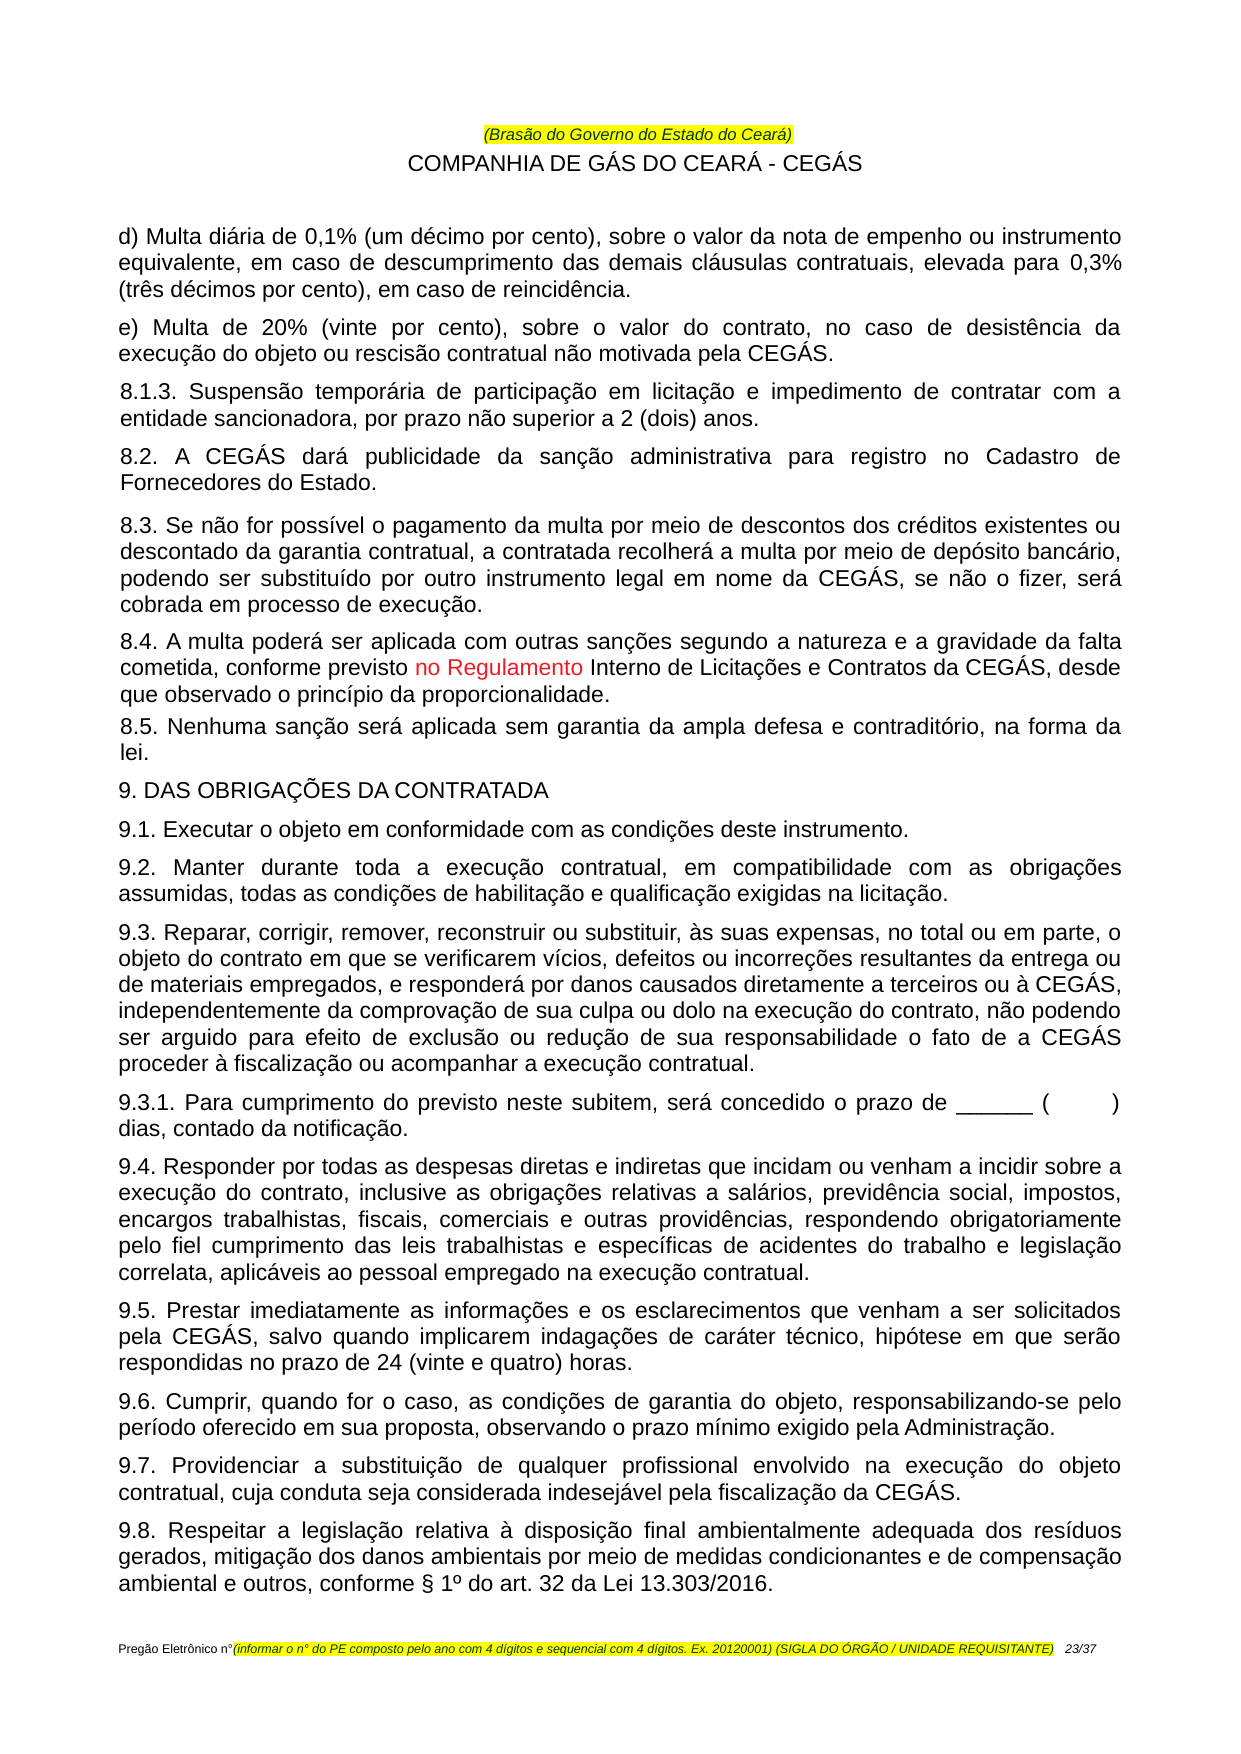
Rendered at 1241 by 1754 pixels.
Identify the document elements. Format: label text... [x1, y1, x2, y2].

text 9.4. Responder por todas as despesas diretas e indiretas que incidam ou venham a incidir sobre a execução do contrato, inclusive as obrigações relativas a salários, previdência social, impostos, encargos trabalhistas, fiscais, comerciais e outras providências, respondendo obrigatoriamente pelo fiel cumprimento das leis trabalhistas e específicas de acidentes do trabalho e legislação correlata, aplicáveis ao pessoal empregado na execução contratual. [118, 1153, 1122, 1285]
text 9.5. Prestar imediatamente as informações e os esclarecimentos que venham a ser solicitados pela CEGÁS, salvo quando implicarem indagações de caráter técnico, hipótese em que serão respondidas no prazo de 24 (vinte e quatro) horas. [118, 1297, 1122, 1376]
text d) Multa diária de 0,1% (um décimo por cento), sobre o valor da nota de empenho ou instrumento equivalente, em caso de descumprimento das demais cláusulas contratuais, elevada para 0,3% (três décimos por cento), em caso de reincidência. [118, 223, 1122, 302]
text 9. DAS OBRIGAÇÕES DA CONTRATADA [118, 777, 1122, 804]
text 9.3. Reparar, corrigir, remover, reconstruir ou substituir, às suas expensas, no total ou em parte, o objeto do contrato em que se verificarem vícios, defeitos ou incorreções resultantes da entrega ou de materiais empregados, e responderá por danos causados diretamente a terceiros ou à CEGÁS, independentemente da comprovação de sua culpa ou dolo na execução do contrato, não podendo ser arguido para efeito de exclusão ou redução de sua responsabilidade o fato de a CEGÁS proceder à fiscalização ou acompanhar a execução contratual. [118, 918, 1122, 1077]
text e) Multa de 20% (vinte por cento), sobre o valor do contrato, no caso de desistência da execução do objeto ou rescisão contratual não motivada pela CEGÁS. [118, 314, 1122, 366]
text 9.2. Manter durante toda a execução contratual, em compatibilidade com as obrigações assumidas, todas as condições de habilitação e qualificação exigidas na licitação. [118, 854, 1122, 907]
text 8.3. Se não for possível o pagamento da multa por meio de descontos dos créditos existentes ou descontado da garantia contratual, a contratada recolherá a multa por meio de depósito bancário, podendo ser substituído por outro instrumento legal em nome da CEGÁS, se não o fizer, será cobrada em processo de execução. [120, 512, 1122, 617]
text 9.7. Providenciar a substituição de qualquer profissional envolvido na execução do objeto contratual, cuja conduta seja considerada indesejável pela fiscalização da CEGÁS. [118, 1452, 1122, 1505]
text 9.6. Cumprir, quando for o caso, as condições de garantia do objeto, responsabilizando-se pelo período oferecido em sua proposta, observando o prazo mínimo exigido pela Administração. [118, 1388, 1122, 1440]
text 8.4. A multa poderá ser aplicada com outras sanções segundo a natureza e a gravidade da falta cometida, conforme previsto no Regulamento Interno de Licitações e Contratos da CEGÁS, desde que observado o princípio da proporcionalidade. [120, 628, 1122, 707]
text 9.3.1. Para cumprimento do previsto neste subitem, será concedido o prazo de ______ ( ) dias, contado da notificação. [118, 1088, 1122, 1141]
text 8.1.3. Suspensão temporária de participação em licitação e impedimento de contratar com a entidade sancionadora, por prazo não superior a 2 (dois) anos. [120, 378, 1122, 431]
text 9.1. Executar o objeto em conformidade com as condições deste instrumento. [118, 816, 1122, 842]
text 8.5. Nenhuma sanção será aplicada sem garantia da ampla defesa e contraditório, na forma da lei. [120, 713, 1122, 766]
text 8.2. A CEGÁS dará publicidade da sanção administrativa para registro no Cadastro de Fornecedores do Estado. [120, 443, 1122, 496]
text 9.8. Respeitar a legislação relativa à disposição final ambientalmente adequada dos resíduos gerados, mitigação dos danos ambientais por meio de medidas condicionantes e de compensação ambiental e outros, conforme § 1º do art. 32 da Lei 13.303/2016. [118, 1517, 1122, 1596]
